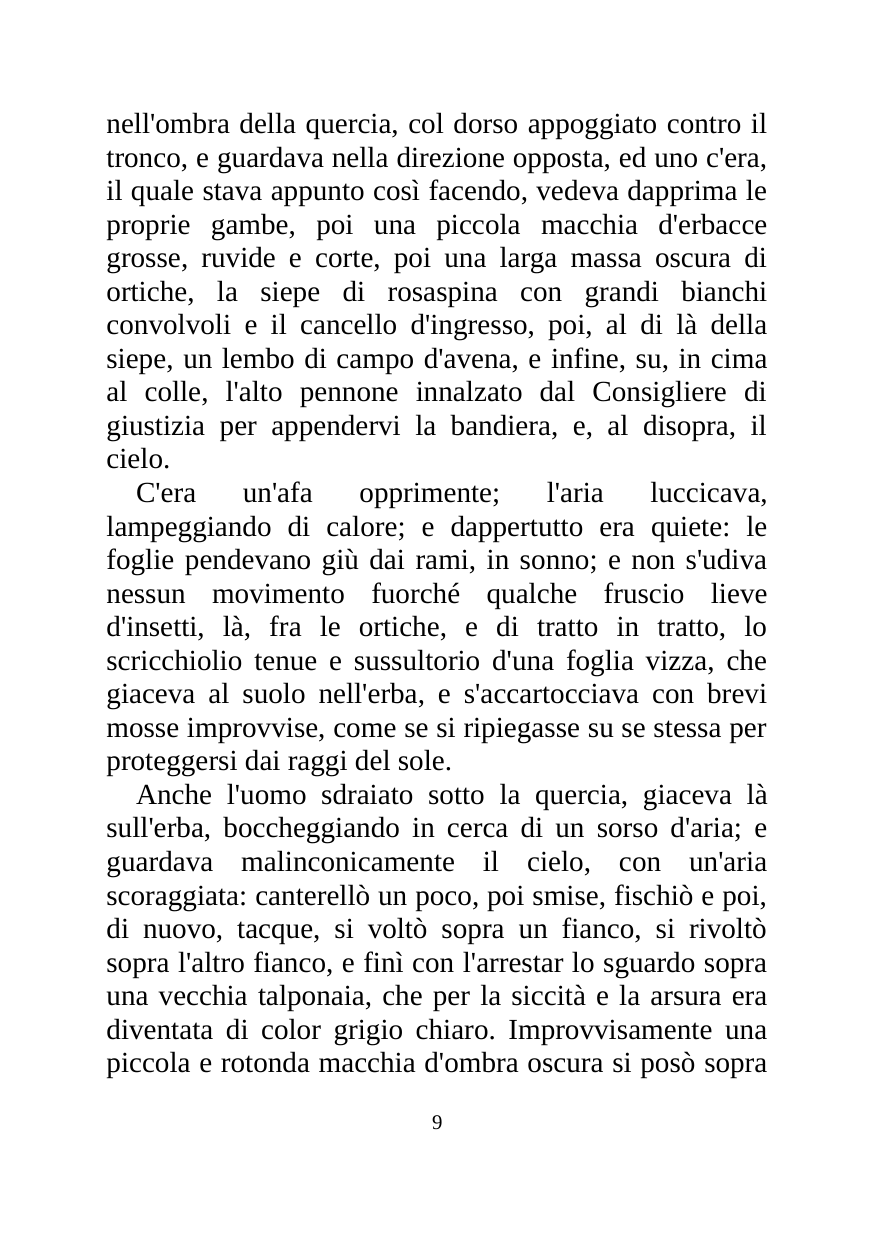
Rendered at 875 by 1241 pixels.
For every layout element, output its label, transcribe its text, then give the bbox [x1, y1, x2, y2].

text Anche l'uomo sdraiato sotto la quercia, giaceva là sull'erba, boccheggiando in cerca di un sorso d'aria; e guardava malinconicamente il cielo, con un'aria scoraggiata: canterellò un poco, poi smise, fischiò e poi, di nuovo, tacque, si voltò sopra un fianco, si rivoltò sopra l'altro fianco, e finì con l'arrestar lo sguardo sopra una vecchia talponaia, che per la siccità e la arsura era diventata di color grigio chiaro. Improvvisamente una piccola e rotonda macchia d'ombra oscura si posò sopra [106, 777, 768, 1079]
text C'era un'afa opprimente; l'aria luccicava, lampeggiando di calore; e dappertutto era quiete: le foglie pendevano giù dai rami, in sonno; e non s'udiva nessun movimento fuorché qualche fruscio lieve d'insetti, là, fra le ortiche, e di tratto in tratto, lo scricchiolio tenue e sussultorio d'una foglia vizza, che giaceva al suolo nell'erba, e s'accartocciava con brevi mosse improvvise, come se si ripiegasse su se stessa per proteggersi dai raggi del sole. [106, 475, 768, 777]
text nell'ombra della quercia, col dorso appoggiato contro il tronco, e guardava nella direzione opposta, ed uno c'era, il quale stava appunto così facendo, vedeva dapprima le proprie gambe, poi una piccola macchia d'erbacce grosse, ruvide e corte, poi una larga massa oscura di ortiche, la siepe di rosaspina con grandi bianchi convolvoli e il cancello d'ingresso, poi, al di là della siepe, un lembo di campo d'avena, e infine, su, in cima al colle, l'alto pennone innalzato dal Consigliere di giustizia per appendervi la bandiera, e, al disopra, il cielo. [106, 106, 768, 475]
